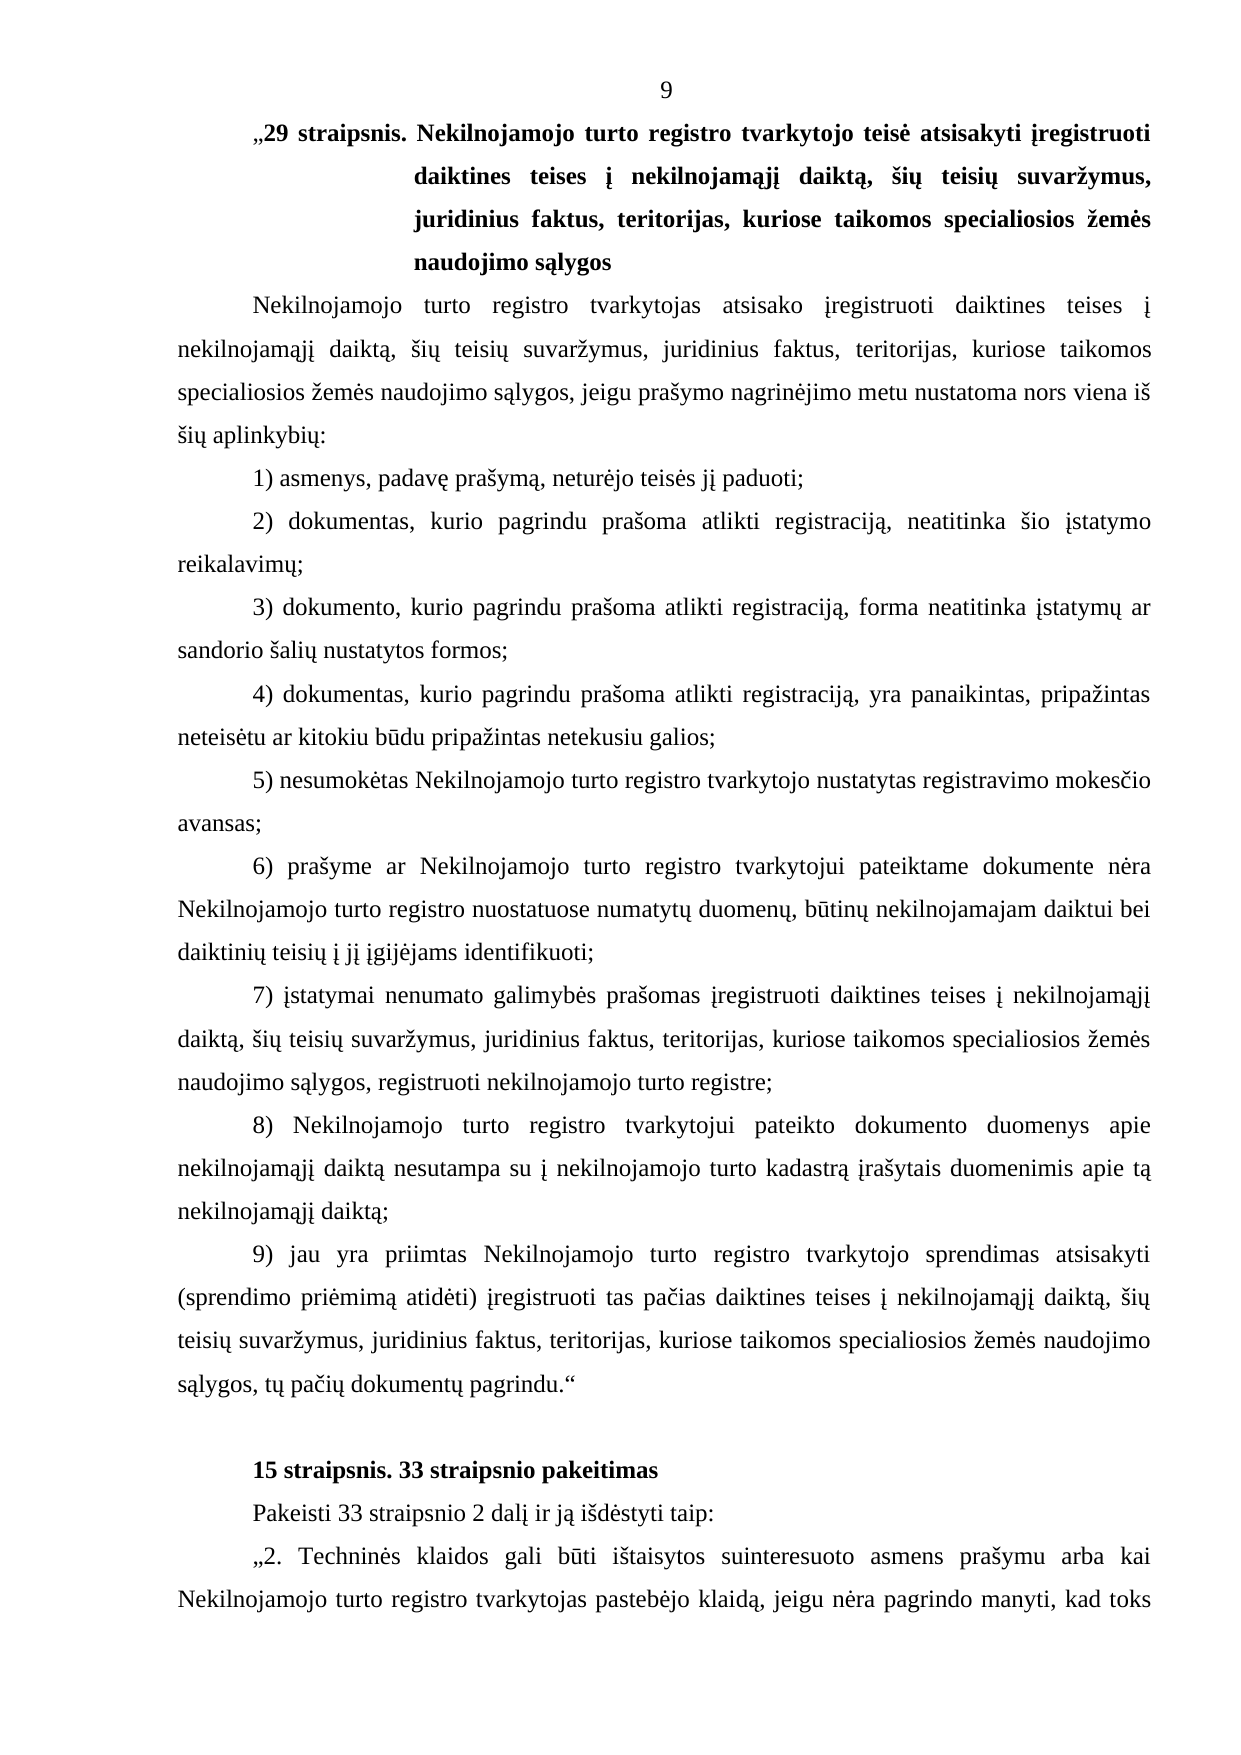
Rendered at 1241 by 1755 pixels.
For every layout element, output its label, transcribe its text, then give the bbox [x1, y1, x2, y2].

text Nekilnojamojo turto registro tvarkytojas atsisako įregistruoti daiktines teises į nekilnojamąjį daiktą, šių teisių suvaržymus, juridinius faktus, teritorijas, kuriose taikomos specialiosios žemės naudojimo sąlygos, jeigu prašymo nagrinėjimo metu nustatoma nors viena iš šių aplinkybių: [177, 291, 1152, 449]
text 2) dokumentas, kurio pagrindu prašoma atlikti registraciją, neatitinka šio įstatymo reikalavimų; [177, 506, 1152, 578]
text „2. Techninės klaidos gali būti ištaisytos suinteresuoto asmens prašymu arba kai Nekilnojamojo turto registro tvarkytojas pastebėjo klaidą, jeigu nėra pagrindo manyti, kad toks [177, 1541, 1152, 1613]
text 5) nesumokėtas Nekilnojamojo turto registro tvarkytojo nustatytas registravimo mokesčio avansas; [177, 765, 1152, 837]
text 9) jau yra priimtas Nekilnojamojo turto registro tvarkytojo sprendimas atsisakyti (sprendimo priėmimą atidėti) įregistruoti tas pačias daiktines teises į nekilnojamąjį daiktą, šių teisių suvaržymus, juridinius faktus, teritorijas, kuriose taikomos specialiosios žemės naudojimo sąlygos, tų pačių dokumentų pagrindu.“ [177, 1239, 1152, 1397]
text „29 straipsnis. Nekilnojamojo turto registro tvarkytojo teisė atsisakyti įregistruoti daiktines teises į nekilnojamąjį daiktą, šių teisių suvaržymus, juridinius faktus, teritorijas, kuriose taikomos specialiosios žemės naudojimo sąlygos [252, 118, 1152, 276]
text 4) dokumentas, kurio pagrindu prašoma atlikti registraciją, yra panaikintas, pripažintas neteisėtu ar kitokiu būdu pripažintas netekusiu galios; [177, 679, 1152, 751]
text 8) Nekilnojamojo turto registro tvarkytojui pateikto dokumento duomenys apie nekilnojamąjį daiktą nesutampa su į nekilnojamojo turto kadastrą įrašytais duomenimis apie tą nekilnojamąjį daiktą; [177, 1110, 1152, 1225]
text 7) įstatymai nenumato galimybės prašomas įregistruoti daiktines teises į nekilnojamąjį daiktą, šių teisių suvaržymus, juridinius faktus, teritorijas, kuriose taikomos specialiosios žemės naudojimo sąlygos, registruoti nekilnojamojo turto registre; [177, 981, 1152, 1096]
text 1) asmenys, padavę prašymą, neturėjo teisės jį paduoti; [177, 463, 1152, 492]
text Pakeisti 33 straipsnio 2 dalį ir ją išdėstyti taip: [177, 1498, 1152, 1527]
text 6) prašyme ar Nekilnojamojo turto registro tvarkytojui pateiktame dokumente nėra Nekilnojamojo turto registro nuostatuose numatytų duomenų, būtinų nekilnojamajam daiktui bei daiktinių teisių į jį įgijėjams identifikuoti; [177, 851, 1152, 966]
text 15 straipsnis. 33 straipsnio pakeitimas [177, 1455, 1152, 1484]
text 3) dokumento, kurio pagrindu prašoma atlikti registraciją, forma neatitinka įstatymų ar sandorio šalių nustatytos formos; [177, 592, 1152, 664]
